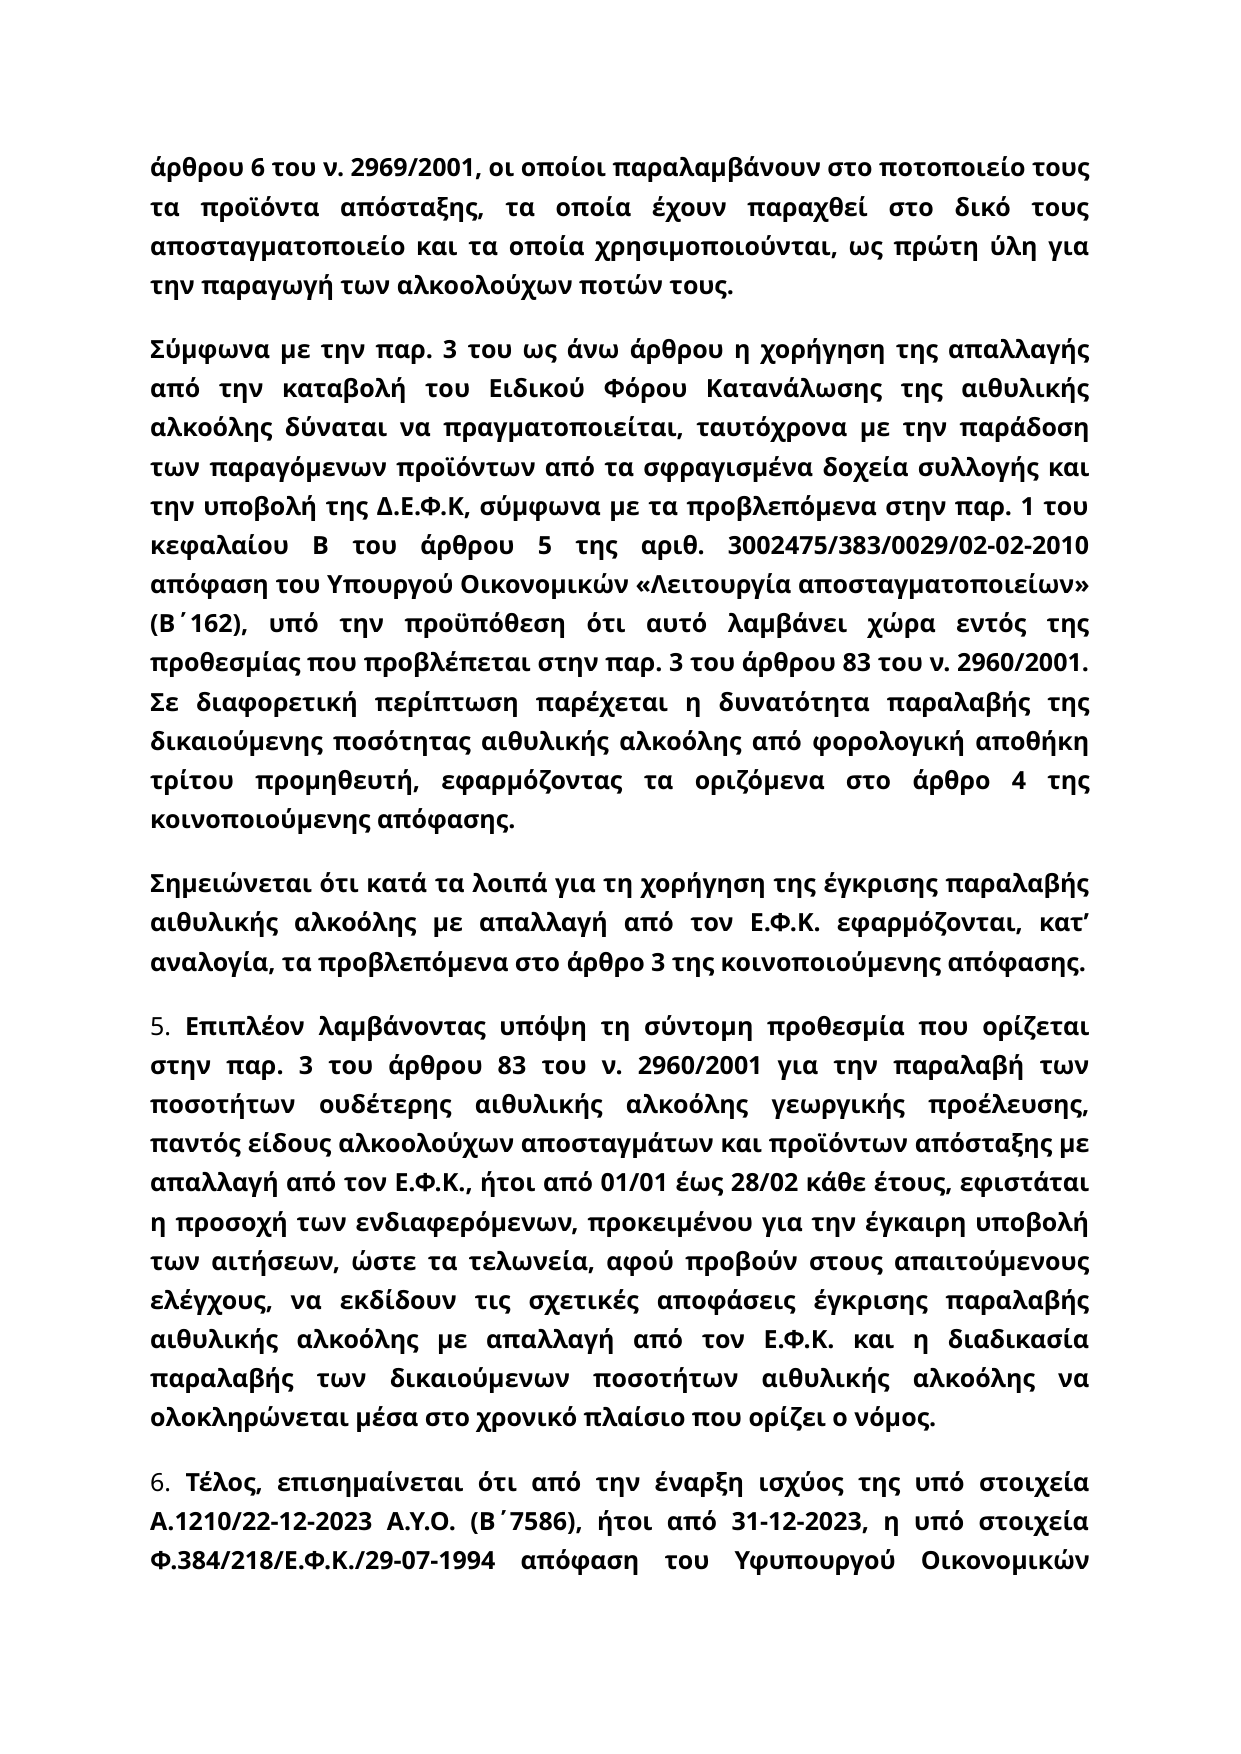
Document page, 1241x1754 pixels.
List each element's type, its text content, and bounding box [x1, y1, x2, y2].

text Σημειώνεται ότι κατά τα λοιπά για τη χορήγηση της έγκρισης παραλαβής αιθυλικής αλκοόλης με απαλλαγή από τον Ε.Φ.Κ. εφαρμόζονται, κατ’ αναλογία, τα προβλεπόμενα στο άρθρο 3 της κοινοποιούμενης απόφασης. [150, 866, 1090, 978]
text άρθρου 6 του ν. 2969/2001, οι οποίοι παραλαμβάνουν στο ποτοποιείο τους τα προϊόντα απόσταξης, τα οποία έχουν παραχθεί στο δικό τους αποσταγματοποιείο και τα οποία χρησιμοποιούνται, ως πρώτη ύλη για την παραγωγή των αλκοολούχων ποτών τους. [150, 150, 1090, 302]
text Σύμφωνα με την παρ. 3 του ως άνω άρθρου η χορήγηση της απαλλαγής από την καταβολή του Ειδικού Φόρου Κατανάλωσης της αιθυλικής αλκοόλης δύναται να πραγματοποιείται, ταυτόχρονα με την παράδοση των παραγόμενων προϊόντων από τα σφραγισμένα δοχεία συλλογής και την υποβολή της Δ.Ε.Φ.Κ, σύμφωνα με τα προβλεπόμενα στην παρ. 1 του κεφαλαίου Β του άρθρου 5 της αριθ. 3002475/383/0029/02-02-2010 απόφαση του Υπουργού Οικονομικών «Λειτουργία αποσταγματοποιείων» (Β΄162), υπό την προϋπόθεση ότι αυτό λαμβάνει χώρα εντός της προθεσμίας που προβλέπεται στην παρ. 3 του άρθρου 83 του ν. 2960/2001. Σε διαφορετική περίπτωση παρέχεται η δυνατότητα παραλαβής της δικαιούμενης ποσότητας αιθυλικής αλκοόλης από φορολογική αποθήκη τρίτου προμηθευτή, εφαρμόζοντας τα οριζόμενα στο άρθρο 4 της κοινοποιούμενης απόφασης. [150, 332, 1090, 836]
text 6. Τέλος, επισημαίνεται ότι από την έναρξη ισχύος της υπό στοιχεία Α.1210/22-12-2023 Α.Υ.Ο. (Β΄7586), ήτοι από 31-12-2023, η υπό στοιχεία Φ.384/218/Ε.Φ.Κ./29-07-1994 απόφαση του Υφυπουργού Οικονομικών [150, 1464, 1090, 1577]
text 5. Επιπλέον λαμβάνοντας υπόψη τη σύντομη προθεσμία που ορίζεται στην παρ. 3 του άρθρου 83 του ν. 2960/2001 για την παραλαβή των ποσοτήτων ουδέτερης αιθυλικής αλκοόλης γεωργικής προέλευσης, παντός είδους αλκοολούχων αποσταγμάτων και προϊόντων απόσταξης με απαλλαγή από τον Ε.Φ.Κ., ήτοι από 01/01 έως 28/02 κάθε έτους, εφιστάται η προσοχή των ενδιαφερόμενων, προκειμένου για την έγκαιρη υποβολή των αιτήσεων, ώστε τα τελωνεία, αφού προβούν στους απαιτούμενους ελέγχους, να εκδίδουν τις σχετικές αποφάσεις έγκρισης παραλαβής αιθυλικής αλκοόλης με απαλλαγή από τον Ε.Φ.Κ. και η διαδικασία παραλαβής των δικαιούμενων ποσοτήτων αιθυλικής αλκοόλης να ολοκληρώνεται μέσα στο χρονικό πλαίσιο που ορίζει ο νόμος. [150, 1008, 1090, 1434]
